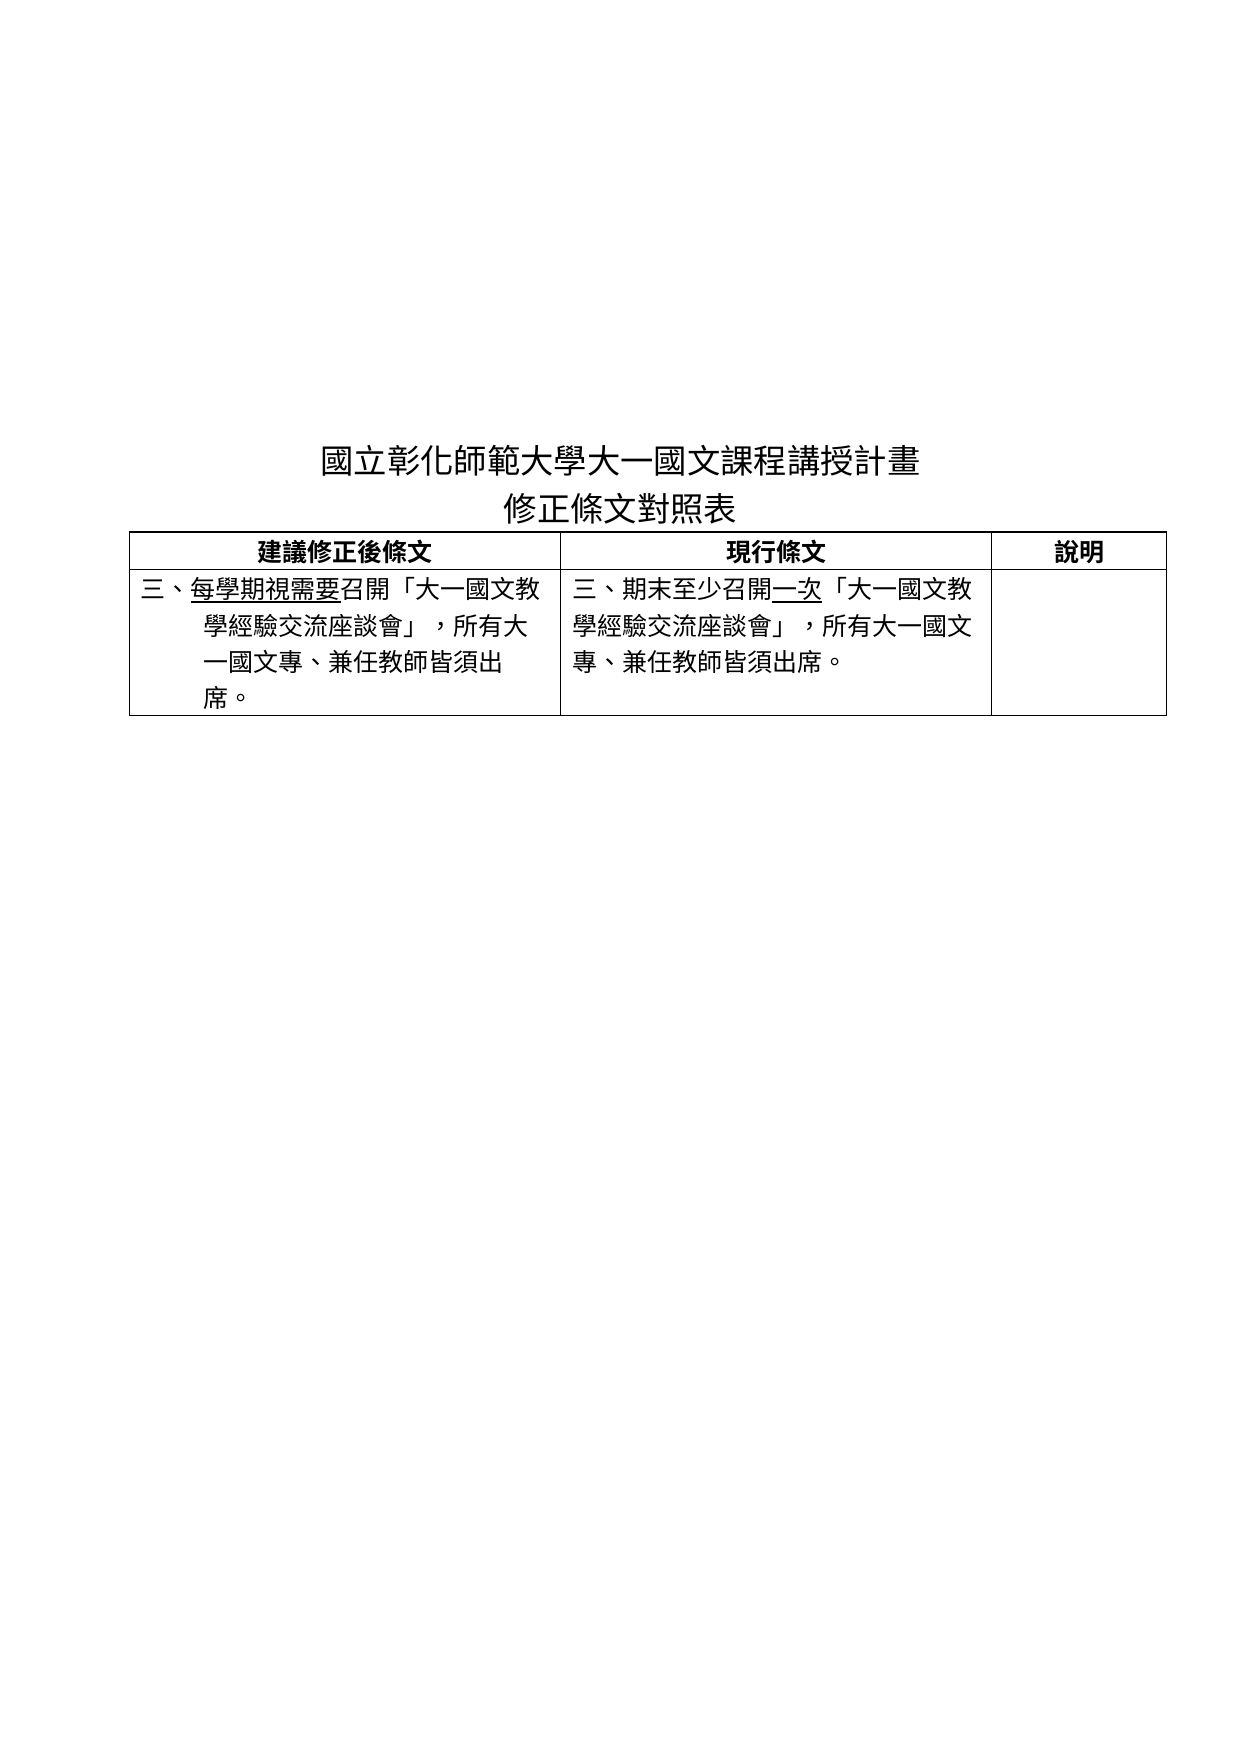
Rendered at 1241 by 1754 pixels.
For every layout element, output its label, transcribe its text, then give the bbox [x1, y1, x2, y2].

text 修正條文對照表 [118, 483, 1122, 531]
table_cell 三、每學期視需要召開「大一國文教學經驗交流座談會」，所有大一國文專、兼任教師皆須出席。 [130, 570, 560, 715]
table_header 現行條文 [561, 533, 991, 569]
table_header 說明 [992, 533, 1166, 569]
table_header 建議修正後條文 [130, 533, 560, 569]
table_cell 三、期末至少召開一次「大一國文教學經驗交流座談會」，所有大一國文專、兼任教師皆須出席。 [561, 570, 991, 715]
table_cell [992, 570, 1166, 715]
text 國立彰化師範大學大一國文課程講授計畫 [118, 435, 1122, 483]
